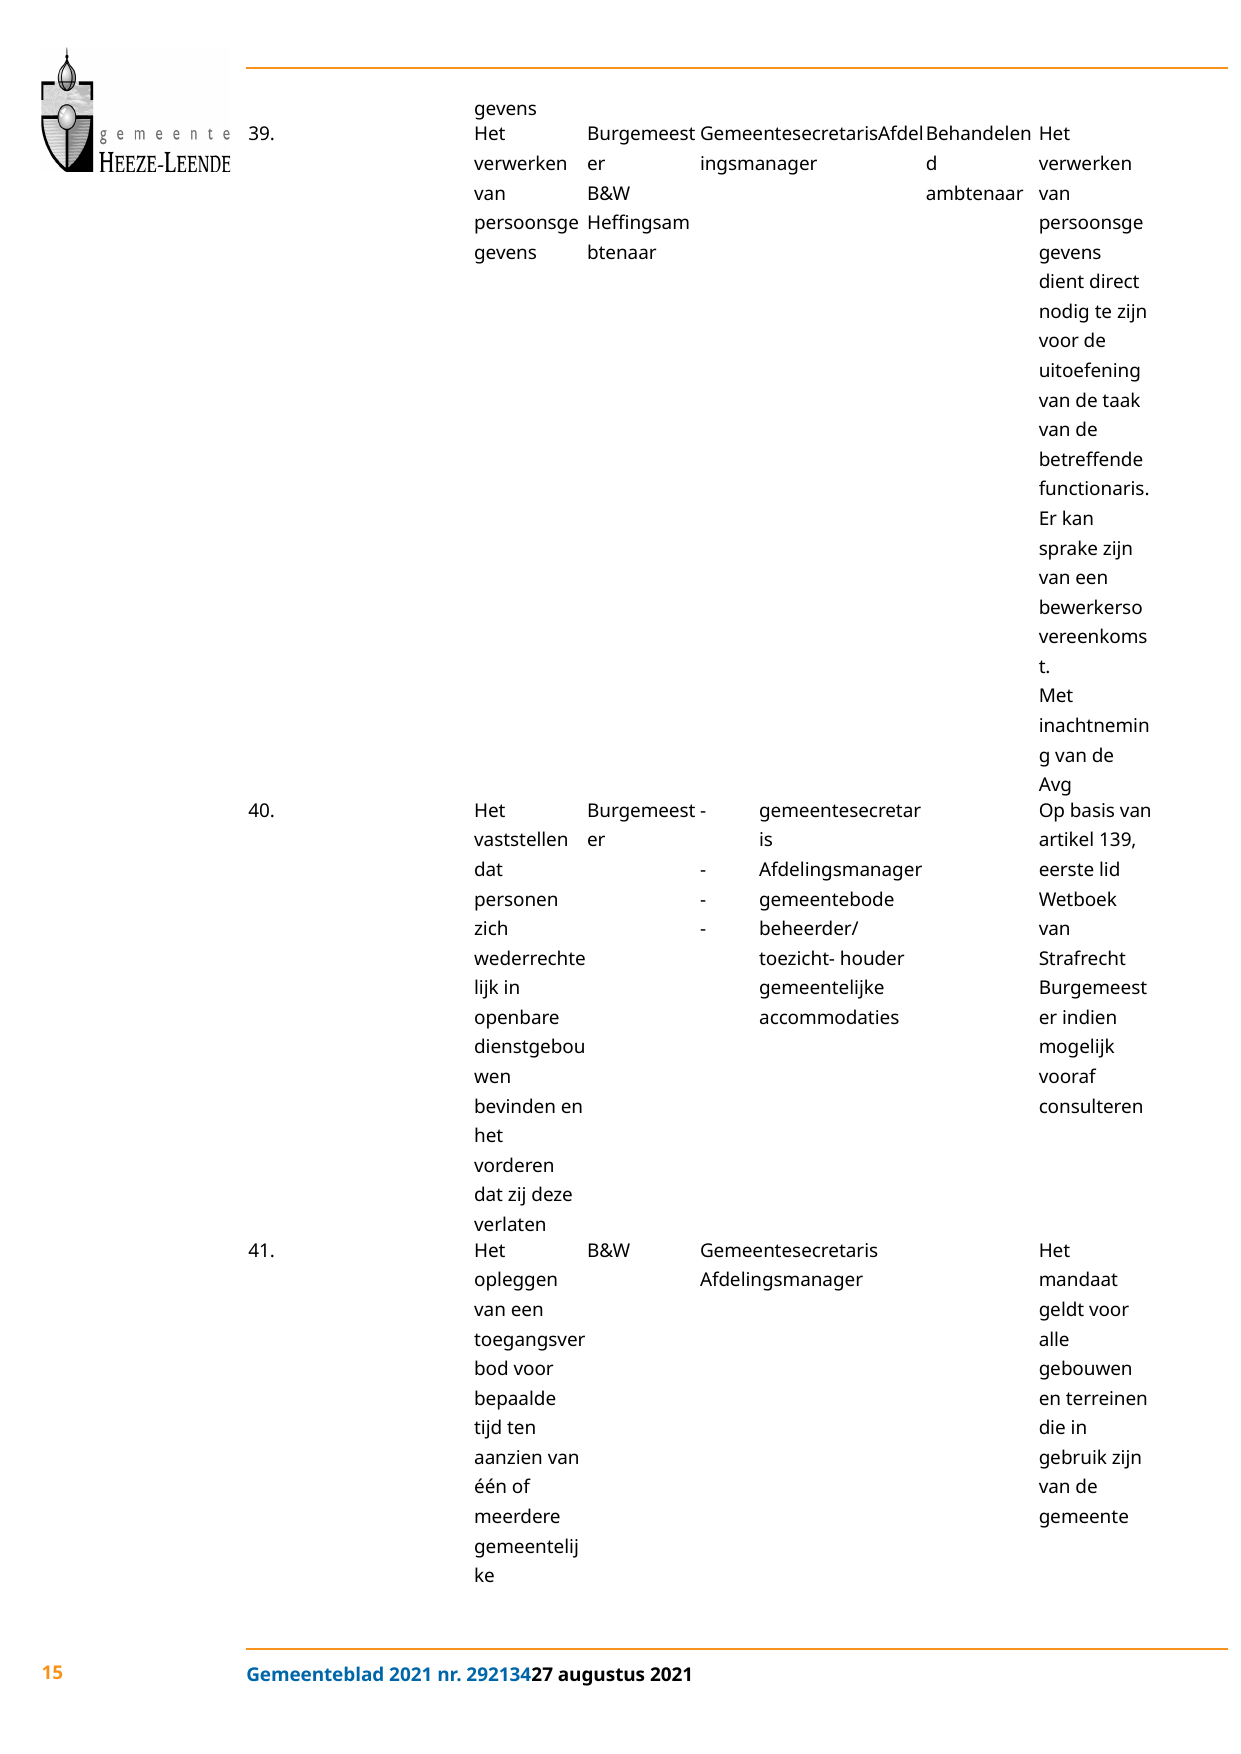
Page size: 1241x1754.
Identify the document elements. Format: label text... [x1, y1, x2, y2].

table_cell [248, 95, 474, 121]
table_cell gemeentesecretaris Afdelingsmanager gemeentebode beheerder/toezicht- houder gemeentelijke accommodaties [700, 797, 926, 1237]
table_cell 39. [248, 121, 474, 797]
table_cell 41. [248, 1237, 474, 1588]
table_cell Gemeentesecretaris Afdelingsmanager [700, 1237, 926, 1588]
table_cell Burgemeester [587, 797, 700, 1237]
table_cell Het verwerken van persoonsgegevens dient direct nodig te zijn voor de uitoefening van de taak van de betreffende functionaris. Er kan sprake zijn van een bewerkersovereenkomst. Met inachtneming van de Avg [1039, 121, 1152, 797]
table_cell Behandelend ambtenaar [926, 121, 1038, 797]
table_cell [700, 95, 926, 121]
table_cell [926, 797, 1038, 1237]
table_cell Op basis van artikel 139, eerste lid Wetboek van Strafrecht Burgemeester indien mogelijk vooraf consulteren [1039, 797, 1152, 1237]
table_cell B&W [587, 1237, 700, 1588]
table_cell 40. [248, 797, 474, 1237]
table_cell Het opleggen van een toegangsverbod voor bepaalde tijd ten aanzien van één of meerdere gemeentelijke [474, 1237, 587, 1588]
table_cell [926, 1237, 1038, 1588]
table_cell [1039, 95, 1152, 121]
table_cell Het verwerken van persoonsgegevens [474, 121, 587, 797]
table_cell Burgemeester B&W Heffingsambtenaar [587, 121, 700, 797]
table_cell [926, 95, 1038, 121]
picture [41, 47, 231, 172]
table_cell GemeentesecretarisAfdelingsmanager [700, 121, 926, 797]
table_cell Het vaststellen dat personen zich wederrechtelijk in openbare dienstgebouwen bevinden en het vorderen dat zij deze verlaten [474, 797, 587, 1237]
table_cell Het mandaat geldt voor alle gebouwen en terreinen die in gebruik zijn van de gemeente [1039, 1237, 1152, 1588]
table_cell gevens [474, 95, 587, 121]
table_cell [587, 95, 700, 121]
